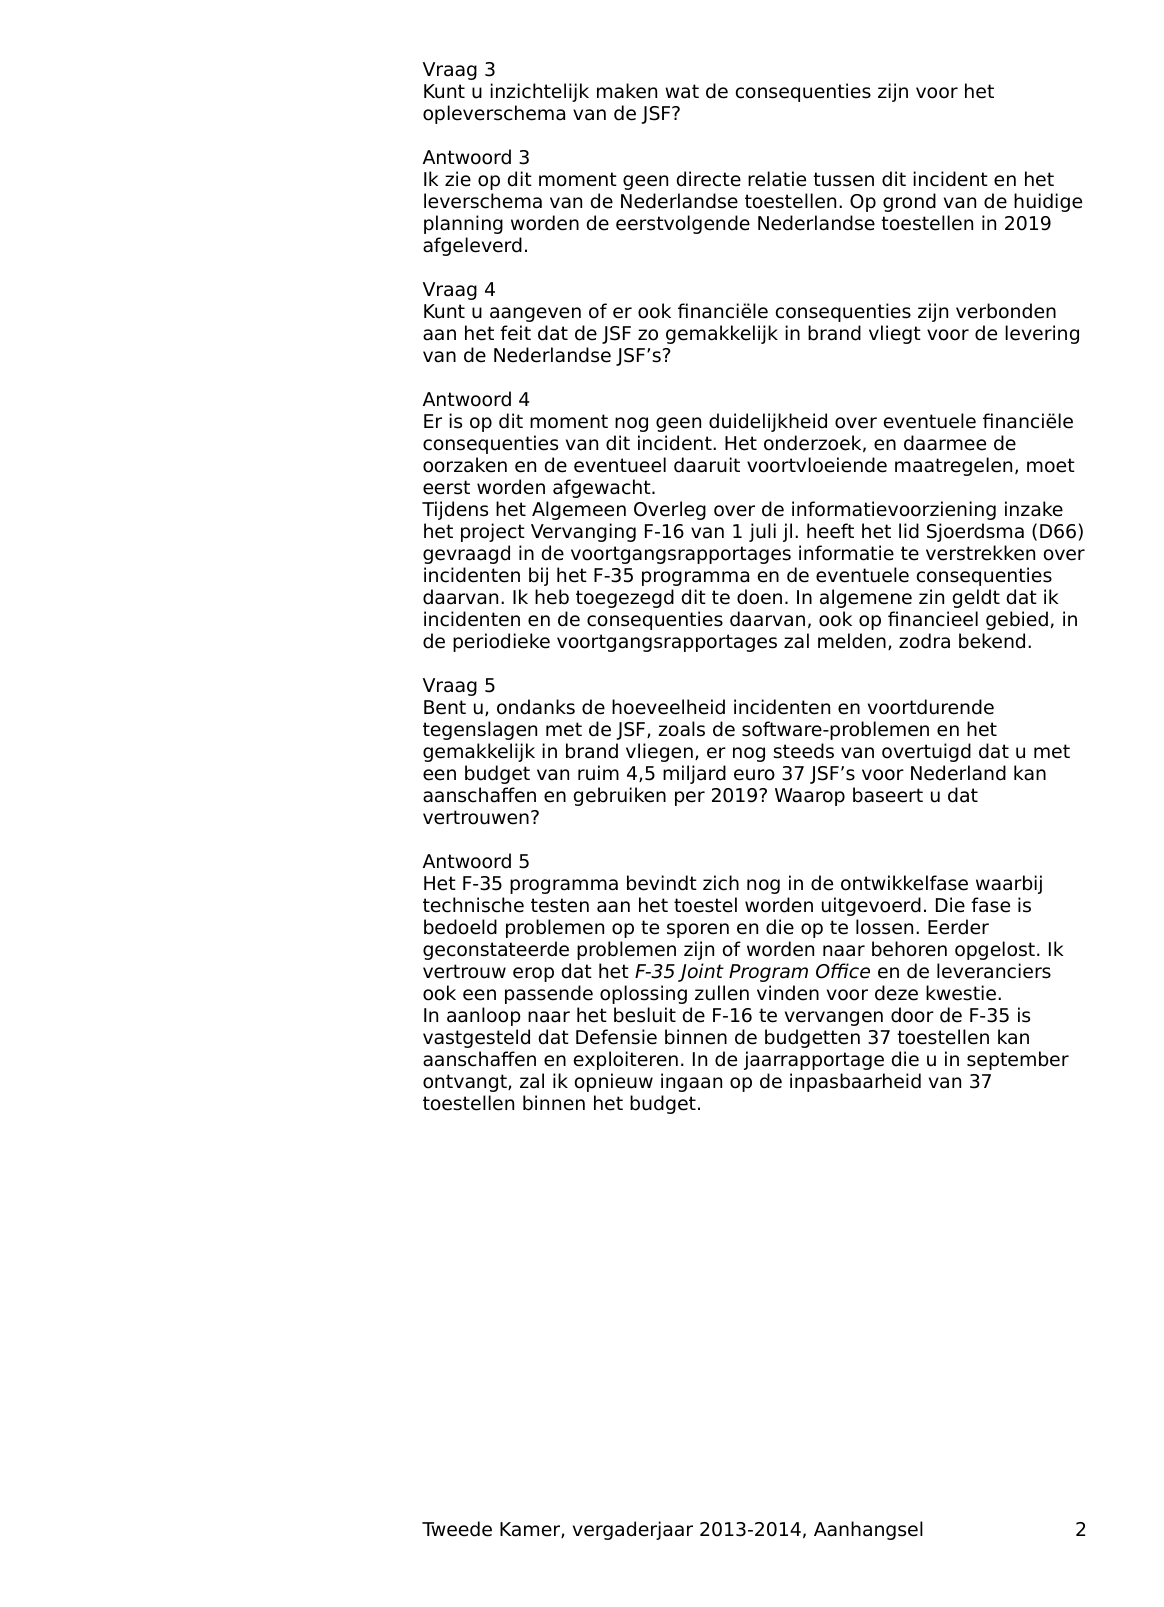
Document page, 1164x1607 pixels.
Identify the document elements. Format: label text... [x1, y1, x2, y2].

text Antwoord 5 [422, 851, 1087, 873]
text Er is op dit moment nog geen duidelijkheid over eventuele financiële consequenties van dit incident. Het onderzoek, en daarmee de oorzaken en de eventueel daaruit voortvloeiende maatregelen, moet eerst worden afgewacht. [422, 411, 1087, 499]
text Antwoord 4 [422, 389, 1087, 411]
text Ik zie op dit moment geen directe relatie tussen dit incident en het leverschema van de Nederlandse toestellen. Op grond van de huidige planning worden de eerstvolgende Nederlandse toestellen in 2019 afgeleverd. [422, 169, 1087, 257]
text Het F-35 programma bevindt zich nog in de ontwikkelfase waarbij technische testen aan het toestel worden uitgevoerd. Die fase is bedoeld problemen op te sporen en die op te lossen. Eerder geconstateerde problemen zijn of worden naar behoren opgelost. Ik vertrouw erop dat het F-35 Joint Program Office en de leveranciers ook een passende oplossing zullen vinden voor deze kwestie. [422, 873, 1087, 1005]
text Tijdens het Algemeen Overleg over de informatievoorziening inzake het project Vervanging F-16 van 1 juli jl. heeft het lid Sjoerdsma (D66) gevraagd in de voortgangsrapportages informatie te verstrekken over incidenten bij het F-35 programma en de eventuele consequenties daarvan. Ik heb toegezegd dit te doen. In algemene zin geldt dat ik incidenten en de consequenties daarvan, ook op financieel gebied, in de periodieke voortgangsrapportages zal melden, zodra bekend. [422, 499, 1087, 653]
text Vraag 4 [422, 279, 1087, 301]
text Vraag 5 [422, 675, 1087, 697]
text Kunt u inzichtelijk maken wat de consequenties zijn voor het opleverschema van de JSF? [422, 81, 1087, 125]
text Antwoord 3 [422, 147, 1087, 169]
text Vraag 3 [422, 59, 1087, 81]
text Bent u, ondanks de hoeveelheid incidenten en voortdurende tegenslagen met de JSF, zoals de software-problemen en het gemakkelijk in brand vliegen, er nog steeds van overtuigd dat u met een budget van ruim 4,5 miljard euro 37 JSF’s voor Nederland kan aanschaffen en gebruiken per 2019? Waarop baseert u dat vertrouwen? [422, 697, 1087, 829]
text Kunt u aangeven of er ook financiële consequenties zijn verbonden aan het feit dat de JSF zo gemakkelijk in brand vliegt voor de levering van de Nederlandse JSF’s? [422, 301, 1087, 367]
text In aanloop naar het besluit de F-16 te vervangen door de F-35 is vastgesteld dat Defensie binnen de budgetten 37 toestellen kan aanschaffen en exploiteren. In de jaarrapportage die u in september ontvangt, zal ik opnieuw ingaan op de inpasbaarheid van 37 toestellen binnen het budget. [422, 1005, 1087, 1115]
